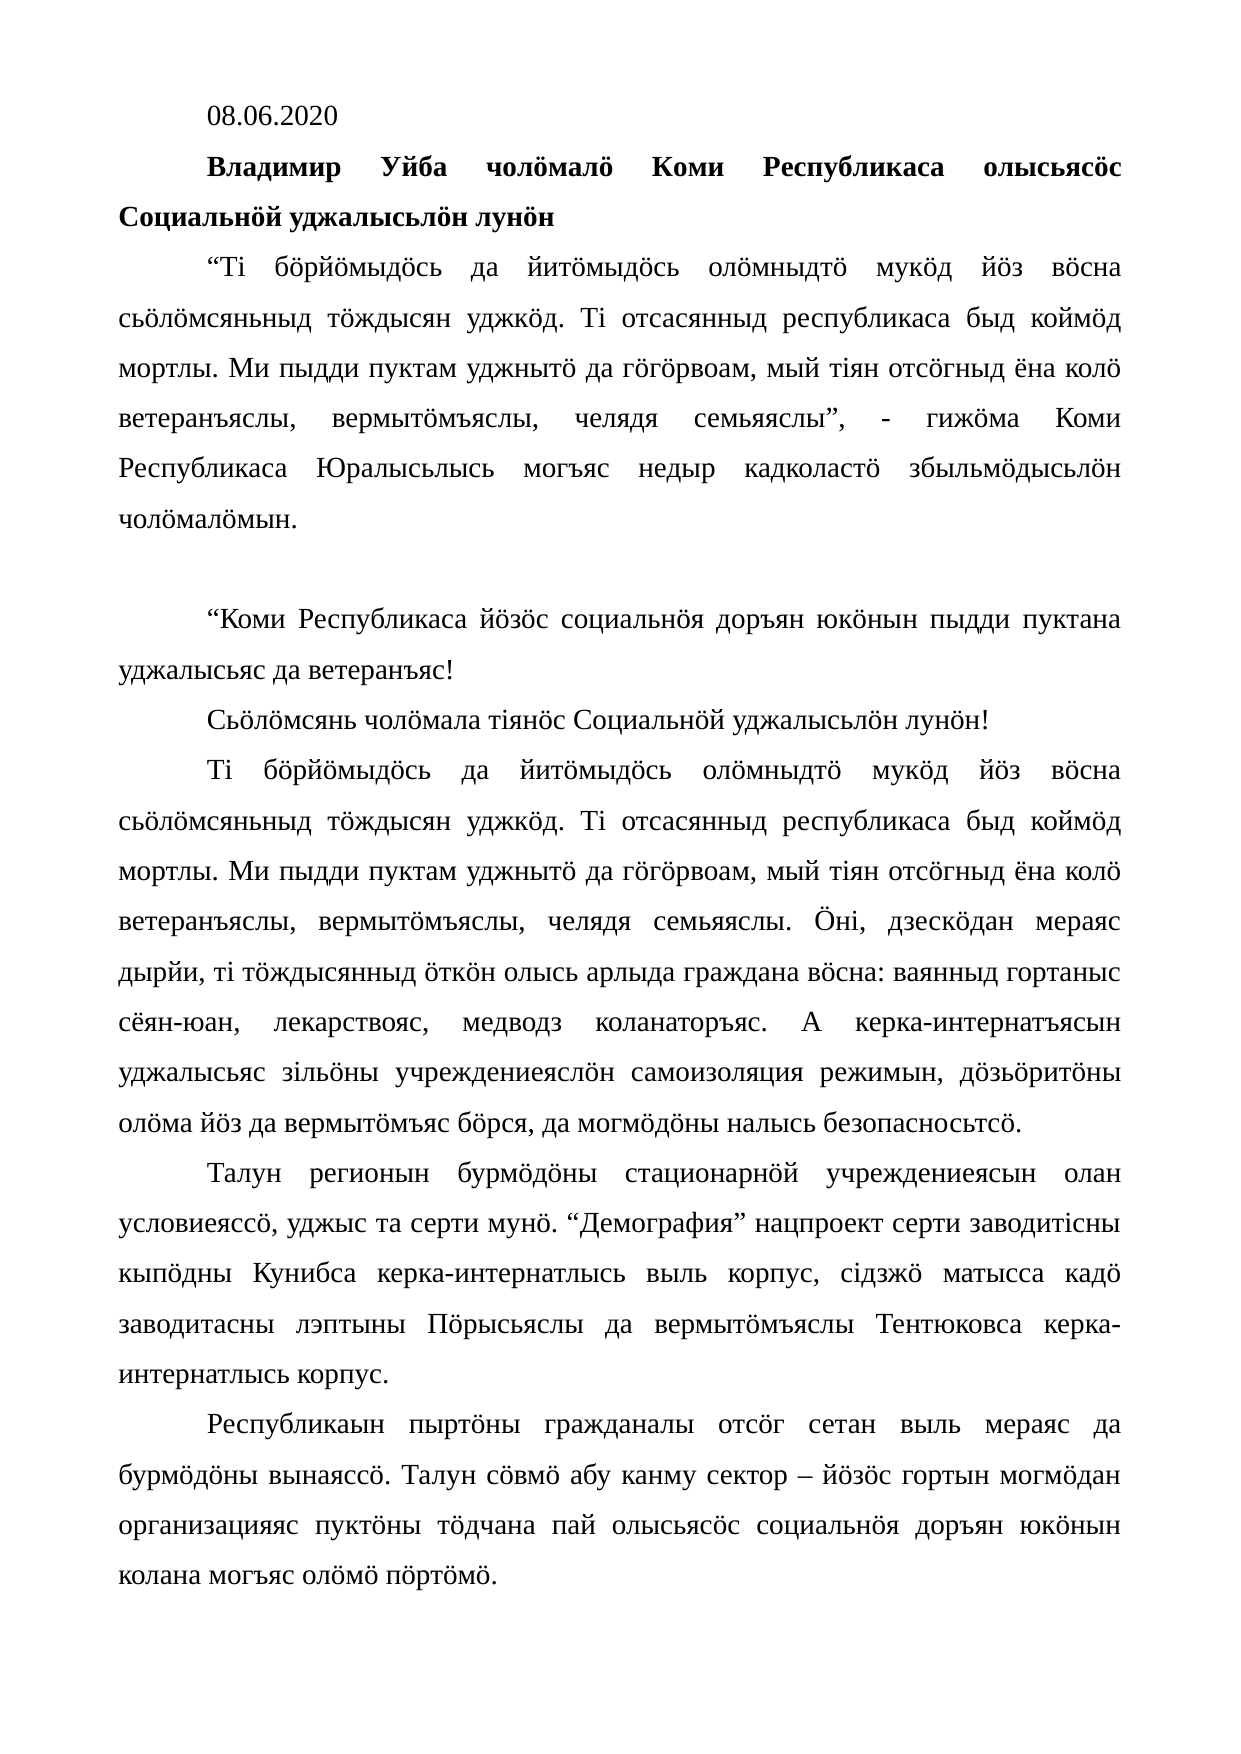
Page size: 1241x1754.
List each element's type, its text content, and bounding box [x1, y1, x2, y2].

text “Ті бӧрйӧмыдӧсь да йитӧмыдӧсь олӧмныдтӧ мукӧд йӧз вӧсна сьӧлӧмсяньныд тӧждысян уджкӧд. Ті отсасянныд республикаса быд коймӧд мортлы. Ми пыдди пуктам уджнытӧ да гӧгӧрвоам, мый тіян отсӧгныд ёна колӧ ветеранъяслы, вермытӧмъяслы, челядя семьяяслы”, - гижӧма Коми Республикаса Юралысьлысь могъяс недыр кадколастӧ збыльмӧдысьлӧн чолӧмалӧмын. [118, 249, 1122, 534]
text Владимир Уйба чолӧмалӧ Коми Республикаса олысьясӧс Социальнӧй уджалысьлӧн лунӧн [118, 149, 1122, 233]
text Республикаын пыртӧны гражданалы отсӧг сетан выль мераяс да бурмӧдӧны вынаяссӧ. Талун сӧвмӧ абу канму сектор – йӧзӧс гортын могмӧдан организацияяс пуктӧны тӧдчана пай олысьясӧс социальнӧя доръян юкӧнын колана могъяс олӧмӧ пӧртӧмӧ. [118, 1407, 1122, 1591]
text 08.06.2020 [118, 98, 1122, 132]
text Сьӧлӧмсянь чолӧмала тіянӧс Социальнӧй уджалысьлӧн лунӧн! [118, 702, 1122, 736]
text Ті бӧрйӧмыдӧсь да йитӧмыдӧсь олӧмныдтӧ мукӧд йӧз вӧсна сьӧлӧмсяньныд тӧждысян уджкӧд. Ті отсасянныд республикаса быд коймӧд мортлы. Ми пыдди пуктам уджнытӧ да гӧгӧрвоам, мый тіян отсӧгныд ёна колӧ ветеранъяслы, вермытӧмъяслы, челядя семьяяслы. Ӧні, дзескӧдан мераяс дырйи, ті тӧждысянныд ӧткӧн олысь арлыда граждана вӧсна: ваянныд гортаныс сёян-юан, лекарствояс, медводз коланаторъяс. А керка-интернатъясын уджалысьяс зільӧны учреждениеяслӧн самоизоляция режимын, дӧзьӧритӧны олӧма йӧз да вермытӧмъяс бӧрся, да могмӧдӧны налысь безопасносьтсӧ. [118, 752, 1122, 1138]
text “Коми Республикаса йӧзӧс социальнӧя доръян юкӧнын пыдди пуктана уджалысьяс да ветеранъяс! [118, 602, 1122, 685]
text Талун регионын бурмӧдӧны стационарнӧй учреждениеясын олан условиеяссӧ, уджыс та серти мунӧ. “Демография” нацпроект серти заводитісны кыпӧдны Кунибса керка-интернатлысь выль корпус, сідзжӧ матысса кадӧ заводитасны лэптыны Пӧрысьяслы да вермытӧмъяслы Тентюковса керка-интернатлысь корпус. [118, 1155, 1122, 1390]
